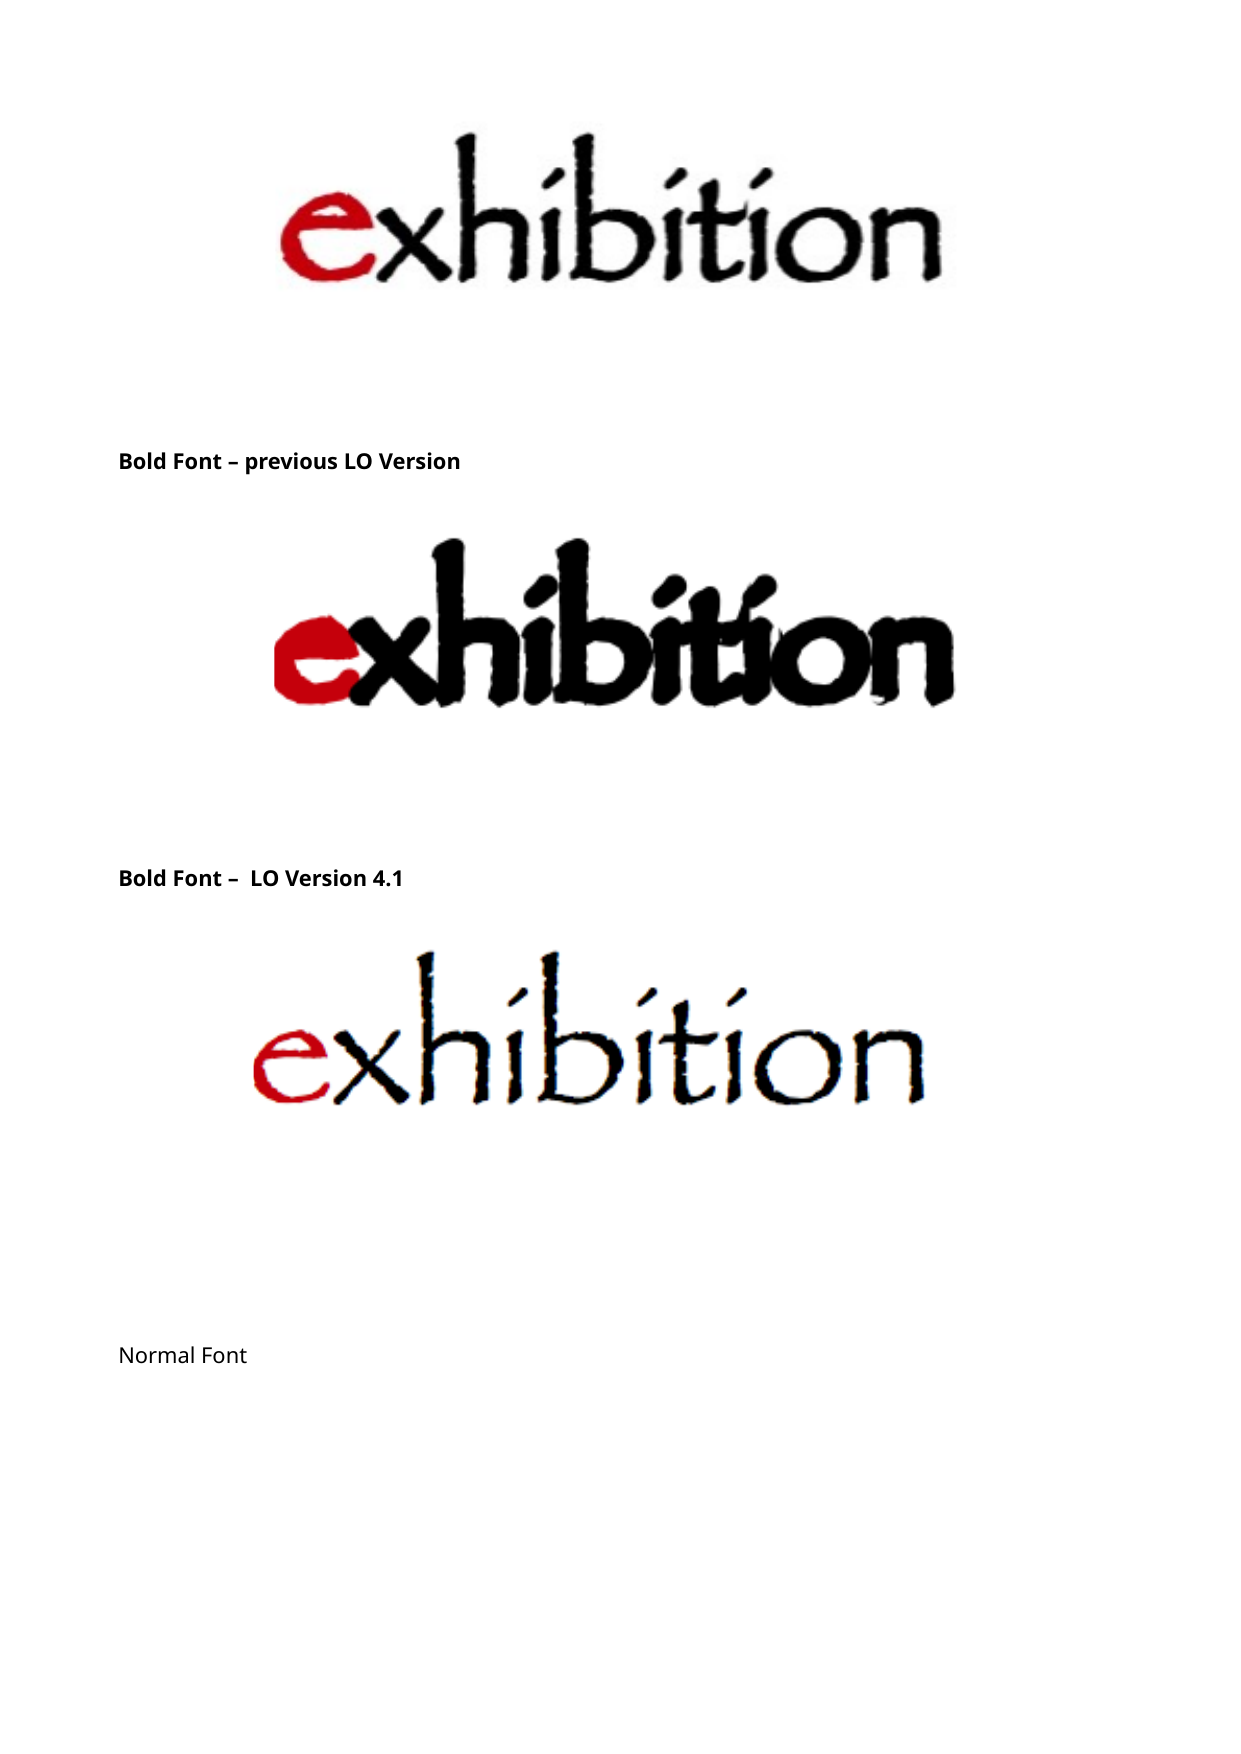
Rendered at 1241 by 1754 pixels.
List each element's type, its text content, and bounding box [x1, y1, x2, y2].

text Normal Font [118, 1339, 1122, 1369]
text Bold Font – previous LO Version [118, 446, 1122, 476]
text Bold Font – LO Version 4.1 [118, 863, 1122, 893]
picture [253, 913, 966, 1191]
picture [275, 118, 965, 389]
picture [274, 518, 977, 775]
